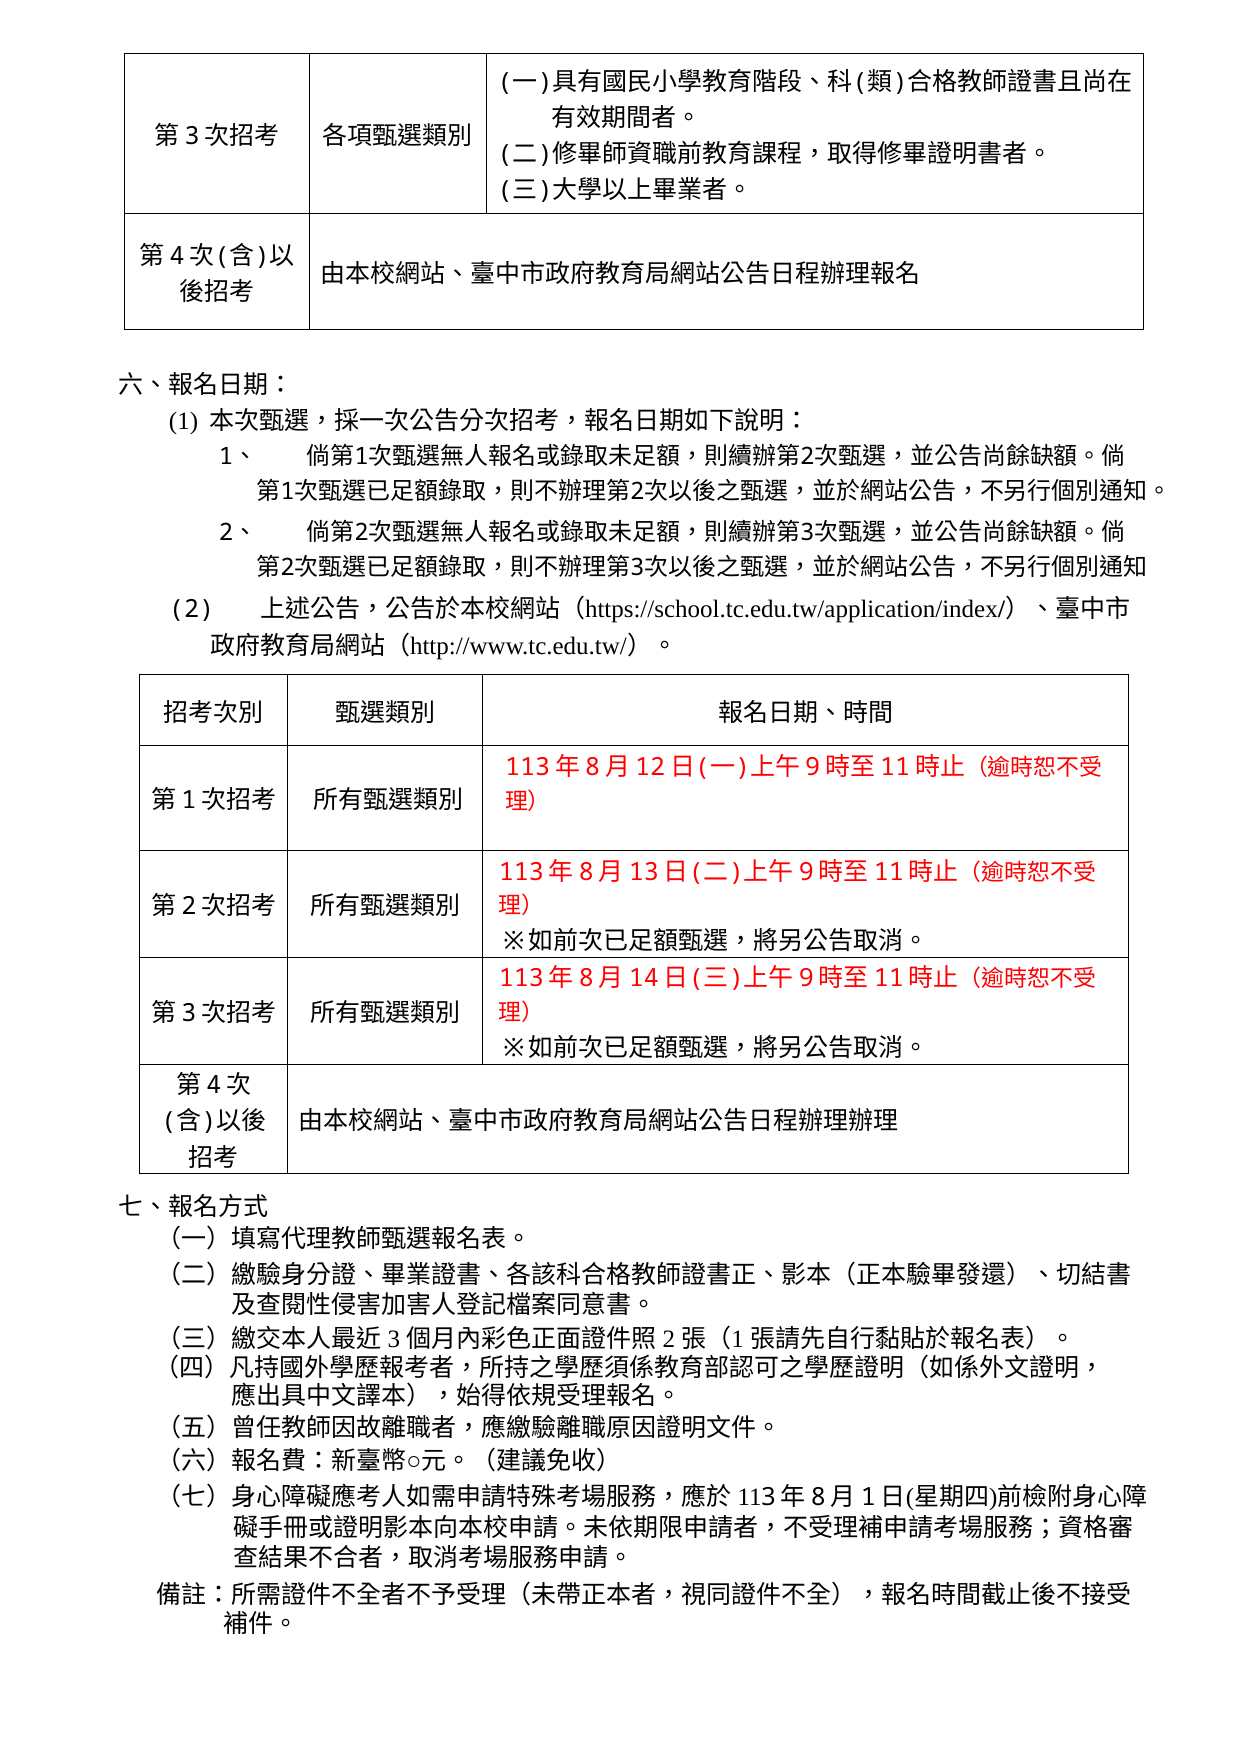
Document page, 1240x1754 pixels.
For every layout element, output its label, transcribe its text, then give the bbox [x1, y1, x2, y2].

table_header 報名日期、時間 [483, 675, 1128, 745]
table_cell 所有甄選類別 [288, 851, 482, 957]
text （二）繳驗身分證、畢業證書、各該科合格教師證書正、影本（正本驗畢發還）、切結書及查閱性侵害加害人登記檔案同意書。 [156, 1258, 1147, 1320]
text （七）身心障礙應考人如需申請特殊考場服務，應於 113年8月1日(星期四)前檢附身心障礙手冊或證明影本向本校申請。未依期限申請者，不受理補申請考場服務；資格審查結果不合者，取消考場服務申請。 [156, 1481, 1147, 1573]
text 七、報名方式 [119, 1187, 1149, 1223]
table_cell 所有甄選類別 [288, 746, 482, 850]
text 六、報名日期： [119, 364, 1149, 400]
text 備註：所需證件不全者不予受理（未帶正本者，視同證件不全），報名時間截止後不接受補件。 [156, 1581, 1145, 1638]
table_header 甄選類別 [288, 675, 482, 745]
list 倘第2次甄選無人報名或錄取未足額，則續辦第3次甄選，並公告尚餘缺額。倘第2次甄選已足額錄取，則不辦理第3次以後之甄選，並於網站公告，不另行個別通知 [219, 513, 1149, 582]
table_cell 所有甄選類別 [288, 958, 482, 1063]
table_cell 各項甄選類別 [310, 54, 486, 213]
list 倘第1次甄選無人報名或錄取未足額，則續辦第2次甄選，並公告尚餘缺額。倘第1次甄選已足額錄取，則不辦理第2次以後之甄選，並於網站公告，不另行個別通知。 [219, 437, 1149, 506]
table_cell 第4次(含)以後招考 [125, 214, 309, 329]
list 本次甄選，採一次公告分次招考，報名日期如下說明： [169, 400, 1149, 437]
table_header 招考次別 [140, 675, 287, 745]
table_cell 113年8月14日(三)上午9時至11時止（逾時恕不受理） ※如前次已足額甄選，將另公告取消。 [483, 958, 1128, 1063]
text （四）凡持國外學歷報考者，所持之學歷須係教育部認可之學歷證明（如係外文證明，應出具中文譯本），始得依規受理報名。 [154, 1353, 1128, 1410]
table_cell 113年8月13日(二)上午9時至11時止（逾時恕不受理） ※如前次已足額甄選，將另公告取消。 [483, 851, 1128, 957]
table_cell 由本校網站、臺中市政府教育局網站公告日程辦理辦理 [288, 1065, 1128, 1173]
list 上述公告，公告於本校網站（https://school.tc.edu.tw/application/index/）、臺中市政府教育局網站（http://www.tc.edu.tw/）。 [169, 589, 1149, 661]
text （六）報名費：新臺幣○元。（建議免收） [156, 1445, 1149, 1476]
table_cell 第4次(含)以後招考 [140, 1065, 287, 1173]
text （五）曾任教師因故離職者，應繳驗離職原因證明文件。 [156, 1413, 1149, 1443]
text （三）繳交本人最近 3 個月內彩色正面證件照 2 張（1 張請先自行黏貼於報名表）。 [156, 1323, 1149, 1353]
table_cell 第2次招考 [140, 851, 287, 957]
table_cell 113年8月12日(一)上午9時至11時止（逾時恕不受理） [483, 746, 1128, 850]
table_cell 由本校網站、臺中市政府教育局網站公告日程辦理報名 [310, 214, 1143, 329]
table_cell 第1次招考 [140, 746, 287, 850]
table_cell 第3次招考 [125, 54, 309, 213]
text （一）填寫代理教師甄選報名表。 [156, 1223, 1149, 1253]
table_cell (一)具有國民小學教育階段、科(類)合格教師證書且尚在有效期間者。 (二)修畢師資職前教育課程，取得修畢證明書者。 (三)大學以上畢業者。 [487, 54, 1143, 213]
table_cell 第3次招考 [140, 958, 287, 1063]
